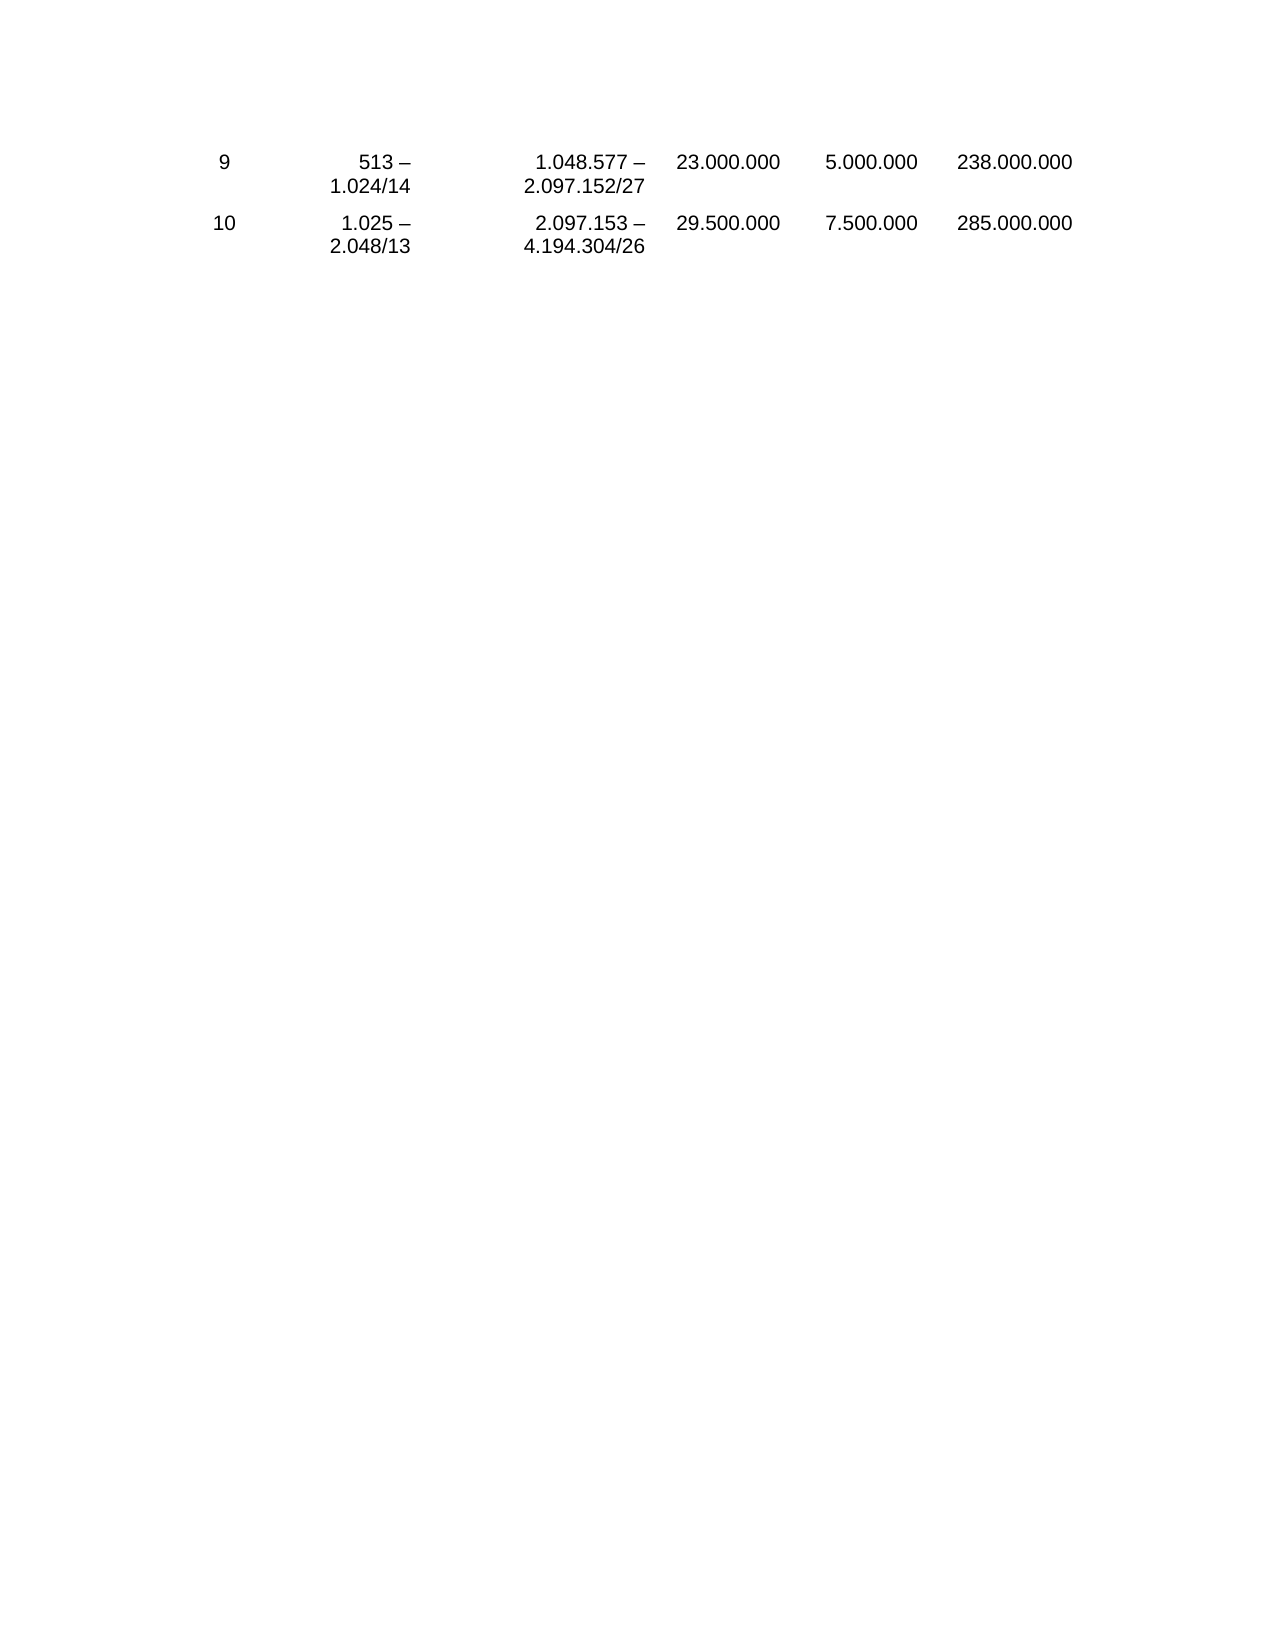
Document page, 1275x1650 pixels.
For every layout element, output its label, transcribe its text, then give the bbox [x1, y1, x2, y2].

table_cell 1.048.577 – 2.097.152/27 [422, 150, 656, 210]
table_cell 238.000.000 [935, 150, 1090, 210]
table_cell 10 [188, 210, 261, 271]
table_cell 29.500.000 [656, 210, 797, 271]
table_cell 2.097.153 – 4.194.304/26 [422, 210, 656, 271]
table_cell 7.500.000 [798, 210, 935, 271]
table_cell 9 [188, 150, 261, 210]
table_cell 5.000.000 [798, 150, 935, 210]
table_cell 23.000.000 [656, 150, 797, 210]
table_cell 513 – 1.024/14 [261, 150, 422, 210]
table_cell 1.025 – 2.048/13 [261, 210, 422, 271]
table_cell 285.000.000 [935, 210, 1090, 271]
